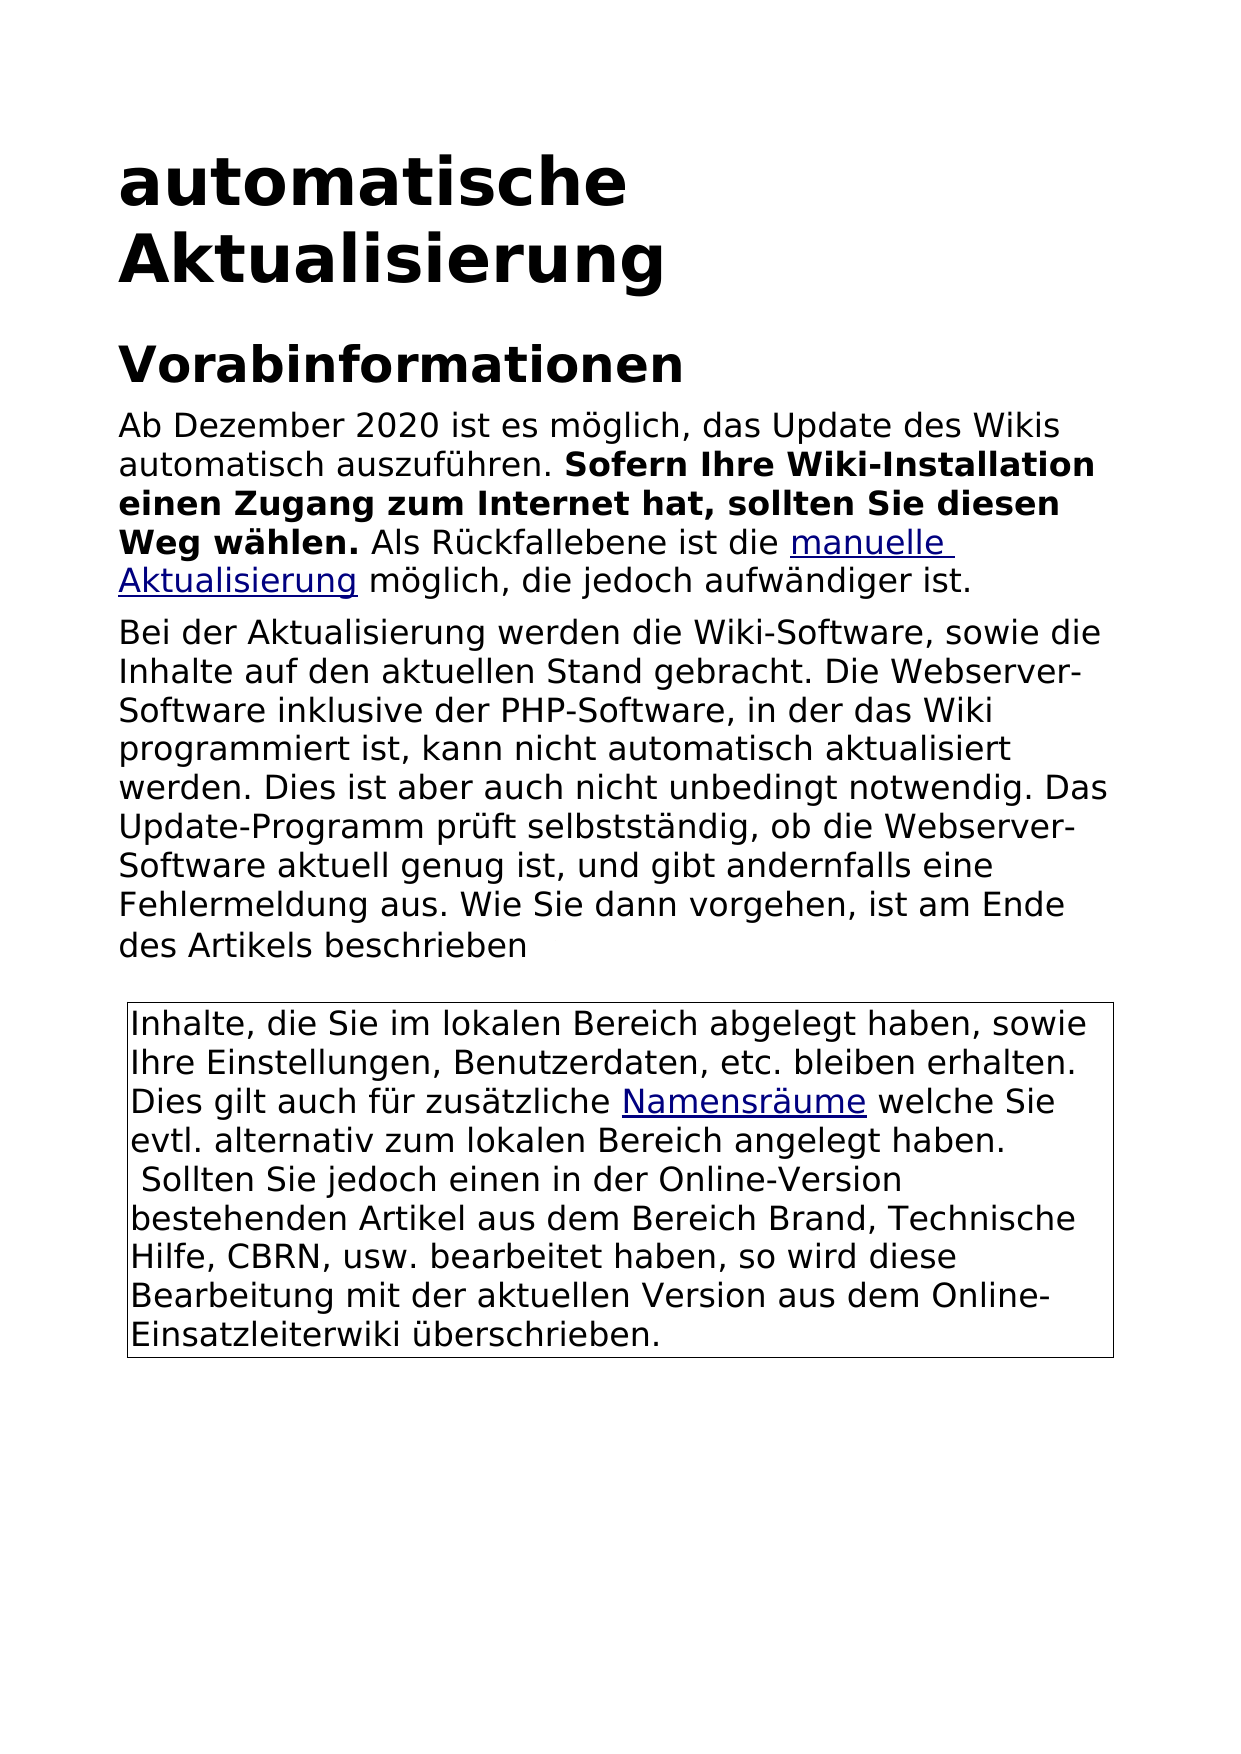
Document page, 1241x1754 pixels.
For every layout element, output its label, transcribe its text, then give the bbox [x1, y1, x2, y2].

text Ab Dezember 2020 ist es möglich, das Update des Wikis automatisch auszuführen. Sofern Ihre Wiki-Installation einen Zugang zum Internet hat, sollten Sie diesen Weg wählen. Als Rückfallebene ist die manuelle Aktualisierung möglich, die jedoch aufwändiger ist. [118, 407, 1122, 601]
text Bei der Aktualisierung werden die Wiki-Software, sowie die Inhalte auf den aktuellen Stand gebracht. Die Webserver-Software inklusive der PHP-Software, in der das Wiki programmiert ist, kann nicht automatisch aktualisiert werden. Dies ist aber auch nicht unbedingt notwendig. Das Update-Programm prüft selbstständig, ob die Webserver-Software aktuell genug ist, und gibt andernfalls eine Fehlermeldung aus. Wie Sie dann vorgehen, ist am Ende des Artikels beschrieben [118, 613, 1122, 966]
subtitle Vorabinformationen [118, 336, 1122, 394]
subtitle automatische Aktualisierung [118, 143, 1122, 298]
table_header Inhalte, die Sie im lokalen Bereich abgelegt haben, sowie Ihre Einstellungen, Benutzerdaten, etc. bleiben erhalten. Dies gilt auch für zusätzliche Namensräume welche Sie evtl. alternativ zum lokalen Bereich angelegt haben. Sollten Sie jedoch einen in der Online-Version bestehenden Artikel aus dem Bereich Brand, Technische Hilfe, CBRN, usw. bearbeitet haben, so wird diese Bearbeitung mit der aktuellen Version aus dem Online-Einsatzleiterwiki überschrieben. [128, 1003, 1113, 1357]
